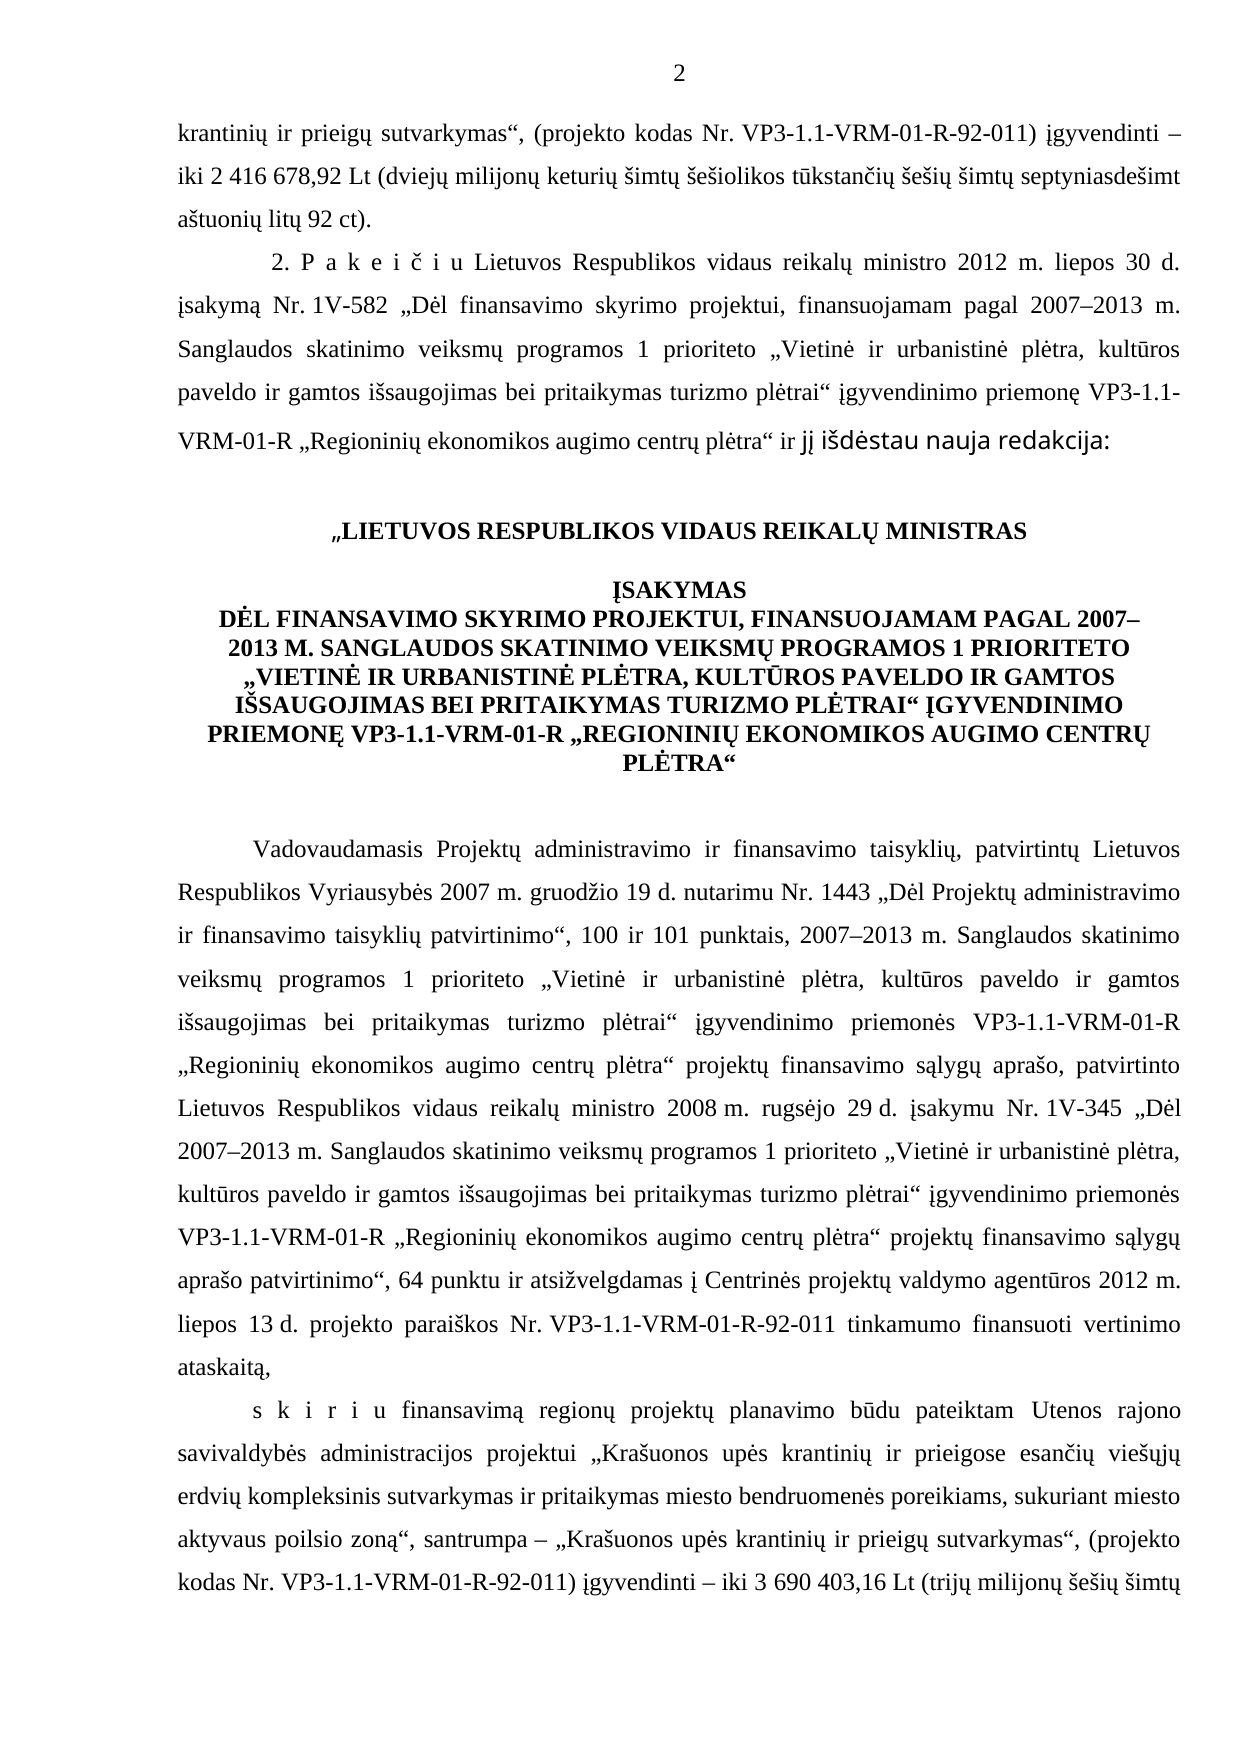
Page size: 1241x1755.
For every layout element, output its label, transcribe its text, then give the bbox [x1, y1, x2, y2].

text ĮSAKYMAS [177, 576, 1181, 604]
text krantinių ir prieigų sutvarkymas“, (projekto kodas Nr. VP3-1.1-VRM-01-R-92-011) įgyvendinti – iki 2 416 678,92 Lt (dviejų milijonų keturių šimtų šešiolikos tūkstančių šešių šimtų septyniasdešimt aštuonių litų 92 ct). [177, 118, 1181, 233]
text DĖL FINANSAVIMO SKYRIMO PROJEKTUI, FINANSUOJAMAM PAGAL 2007–2013 M. SANGLAUDOS SKATINIMO VEIKSMŲ PROGRAMOS 1 PRIORITETO „VIETINĖ IR URBANISTINĖ PLĖTRA, KULTŪROS PAVELDO IR GAMTOS IŠSAUGOJIMAS BEI PRITAIKYMAS TURIZMO PLĖTRAI“ ĮGYVENDINIMO PRIEMONĘ VP3-1.1-VRM-01-R „REGIONINIŲ EKONOMIKOS AUGIMO CENTRŲ PLĖTRA“ [177, 604, 1181, 777]
text 2. P a k e i č i u Lietuvos Respublikos vidaus reikalų ministro 2012 m. liepos 30 d. įsakymą Nr. 1V-582 „Dėl finansavimo skyrimo projektui, finansuojamam pagal 2007–2013 m. Sanglaudos skatinimo veiksmų programos 1 prioriteto „Vietinė ir urbanistinė plėtra, kultūros paveldo ir gamtos išsaugojimas bei pritaikymas turizmo plėtrai“ įgyvendinimo priemonę VP3-1.1-VRM-01-R „Regioninių ekonomikos augimo centrų plėtra“ ir jį išdėstau nauja redakcija: [177, 247, 1181, 457]
text „LIETUVOS RESPUBLIKOS VIDAUS REIKALŲ MINISTRAS [177, 513, 1181, 547]
text s k i r i u finansavimą regionų projektų planavimo būdu pateiktam Utenos rajono savivaldybės administracijos projektui „Krašuonos upės krantinių ir prieigose esančių viešųjų erdvių kompleksinis sutvarkymas ir pritaikymas miesto bendruomenės poreikiams, sukuriant miesto aktyvaus poilsio zoną“, santrumpa – „Krašuonos upės krantinių ir prieigų sutvarkymas“, (projekto kodas Nr. VP3-1.1-VRM-01-R-92-011) įgyvendinti – iki 3 690 403,16 Lt (trijų milijonų šešių šimtų [177, 1395, 1181, 1596]
text Vadovaudamasis Projektų administravimo ir finansavimo taisyklių, patvirtintų Lietuvos Respublikos Vyriausybės 2007 m. gruodžio 19 d. nutarimu Nr. 1443 „Dėl Projektų administravimo ir finansavimo taisyklių patvirtinimo“, 100 ir 101 punktais, 2007–2013 m. Sanglaudos skatinimo veiksmų programos 1 prioriteto „Vietinė ir urbanistinė plėtra, kultūros paveldo ir gamtos išsaugojimas bei pritaikymas turizmo plėtrai“ įgyvendinimo priemonės VP3-1.1-VRM-01-R „Regioninių ekonomikos augimo centrų plėtra“ projektų finansavimo sąlygų aprašo, patvirtinto Lietuvos Respublikos vidaus reikalų ministro 2008 m. rugsėjo 29 d. įsakymu Nr. 1V-345 „Dėl 2007–2013 m. Sanglaudos skatinimo veiksmų programos 1 prioriteto „Vietinė ir urbanistinė plėtra, kultūros paveldo ir gamtos išsaugojimas bei pritaikymas turizmo plėtrai“ įgyvendinimo priemonės VP3-1.1-VRM-01-R „Regioninių ekonomikos augimo centrų plėtra“ projektų finansavimo sąlygų aprašo patvirtinimo“, 64 punktu ir atsižvelgdamas į Centrinės projektų valdymo agentūros 2012 m. liepos 13 d. projekto paraiškos Nr. VP3-1.1-VRM-01-R-92-011 tinkamumo finansuoti vertinimo ataskaitą, [177, 834, 1181, 1381]
